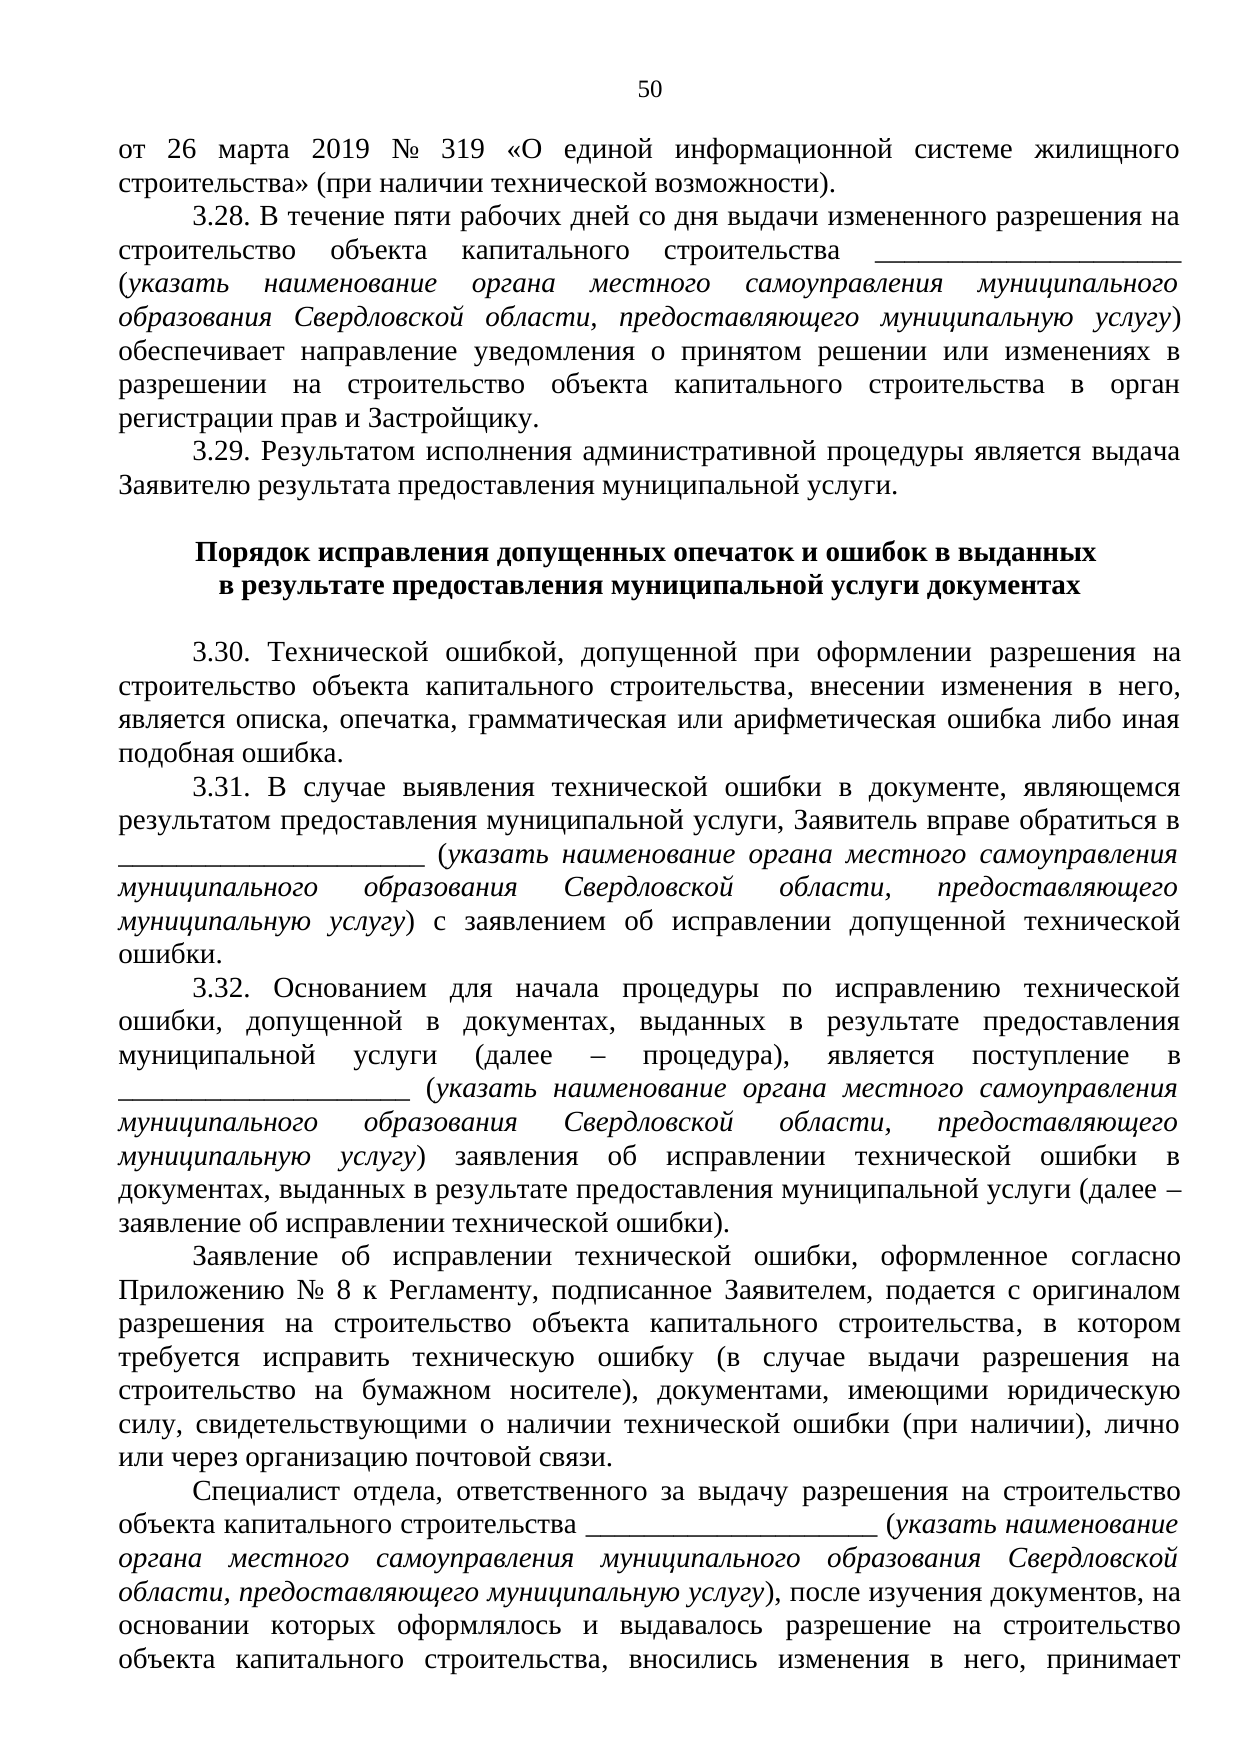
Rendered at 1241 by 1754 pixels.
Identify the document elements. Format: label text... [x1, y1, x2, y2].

text 3.30. Технической ошибкой, допущенной при оформлении разрешения на строительство объекта капитального строительства, внесении изменения в него, является описка, опечатка, грамматическая или арифметическая ошибка либо иная подобная ошибка. [118, 634, 1181, 769]
text 3.31. В случае выявления технической ошибки в документе, являющемся результатом предоставления муниципальной услуги, Заявитель вправе обратиться в _____________________ (указать наименование органа местного самоуправления муниципального образования Свердловской области, предоставляющего муниципальную услугу) с заявлением об исправлении допущенной технической ошибки. [118, 769, 1181, 970]
text 3.29. Результатом исполнения административной процедуры является выдача Заявителю результата предоставления муниципальной услуги. [118, 433, 1181, 500]
text Специалист отдела, ответственного за выдачу разрешения на строительство объекта капитального строительства ____________________ (указать наименование органа местного самоуправления муниципального образования Свердловской области, предоставляющего муниципальную услугу), после изучения документов, на основании которых оформлялось и выдавалось разрешение на строительство объекта капитального строительства, вносились изменения в него, принимает [118, 1473, 1181, 1674]
text 3.32. Основанием для начала процедуры по исправлению технической ошибки, допущенной в документах, выданных в результате предоставления муниципальной услуги (далее – процедура), является поступление в ____________________ (указать наименование органа местного самоуправления муниципального образования Свердловской области, предоставляющего муниципальную услугу) заявления об исправлении технической ошибки в документах, выданных в результате предоставления муниципальной услуги (далее – заявление об исправлении технической ошибки). [118, 970, 1181, 1238]
text 3.28. В течение пяти рабочих дней со дня выдачи измененного разрешения на строительство объекта капитального строительства _____________________ (указать наименование органа местного самоуправления муниципального образования Свердловской области, предоставляющего муниципальную услугу) обеспечивает направление уведомления о принятом решении или изменениях в разрешении на строительство объекта капитального строительства в орган регистрации прав и Застройщику. [118, 198, 1181, 433]
text Порядок исправления допущенных опечаток и ошибок в выданных в результате предоставления муниципальной услуги документах [118, 534, 1181, 601]
text от 26 марта 2019 № 319 «О единой информационной системе жилищного строительства» (при наличии технической возможности). [118, 131, 1181, 198]
text Заявление об исправлении технической ошибки, оформленное согласно Приложению № 8 к Регламенту, подписанное Заявителем, подается с оригиналом разрешения на строительство объекта капитального строительства, в котором требуется исправить техническую ошибку (в случае выдачи разрешения на строительство на бумажном носителе), документами, имеющими юридическую силу, свидетельствующими о наличии технической ошибки (при наличии), лично или через организацию почтовой связи. [118, 1238, 1181, 1473]
